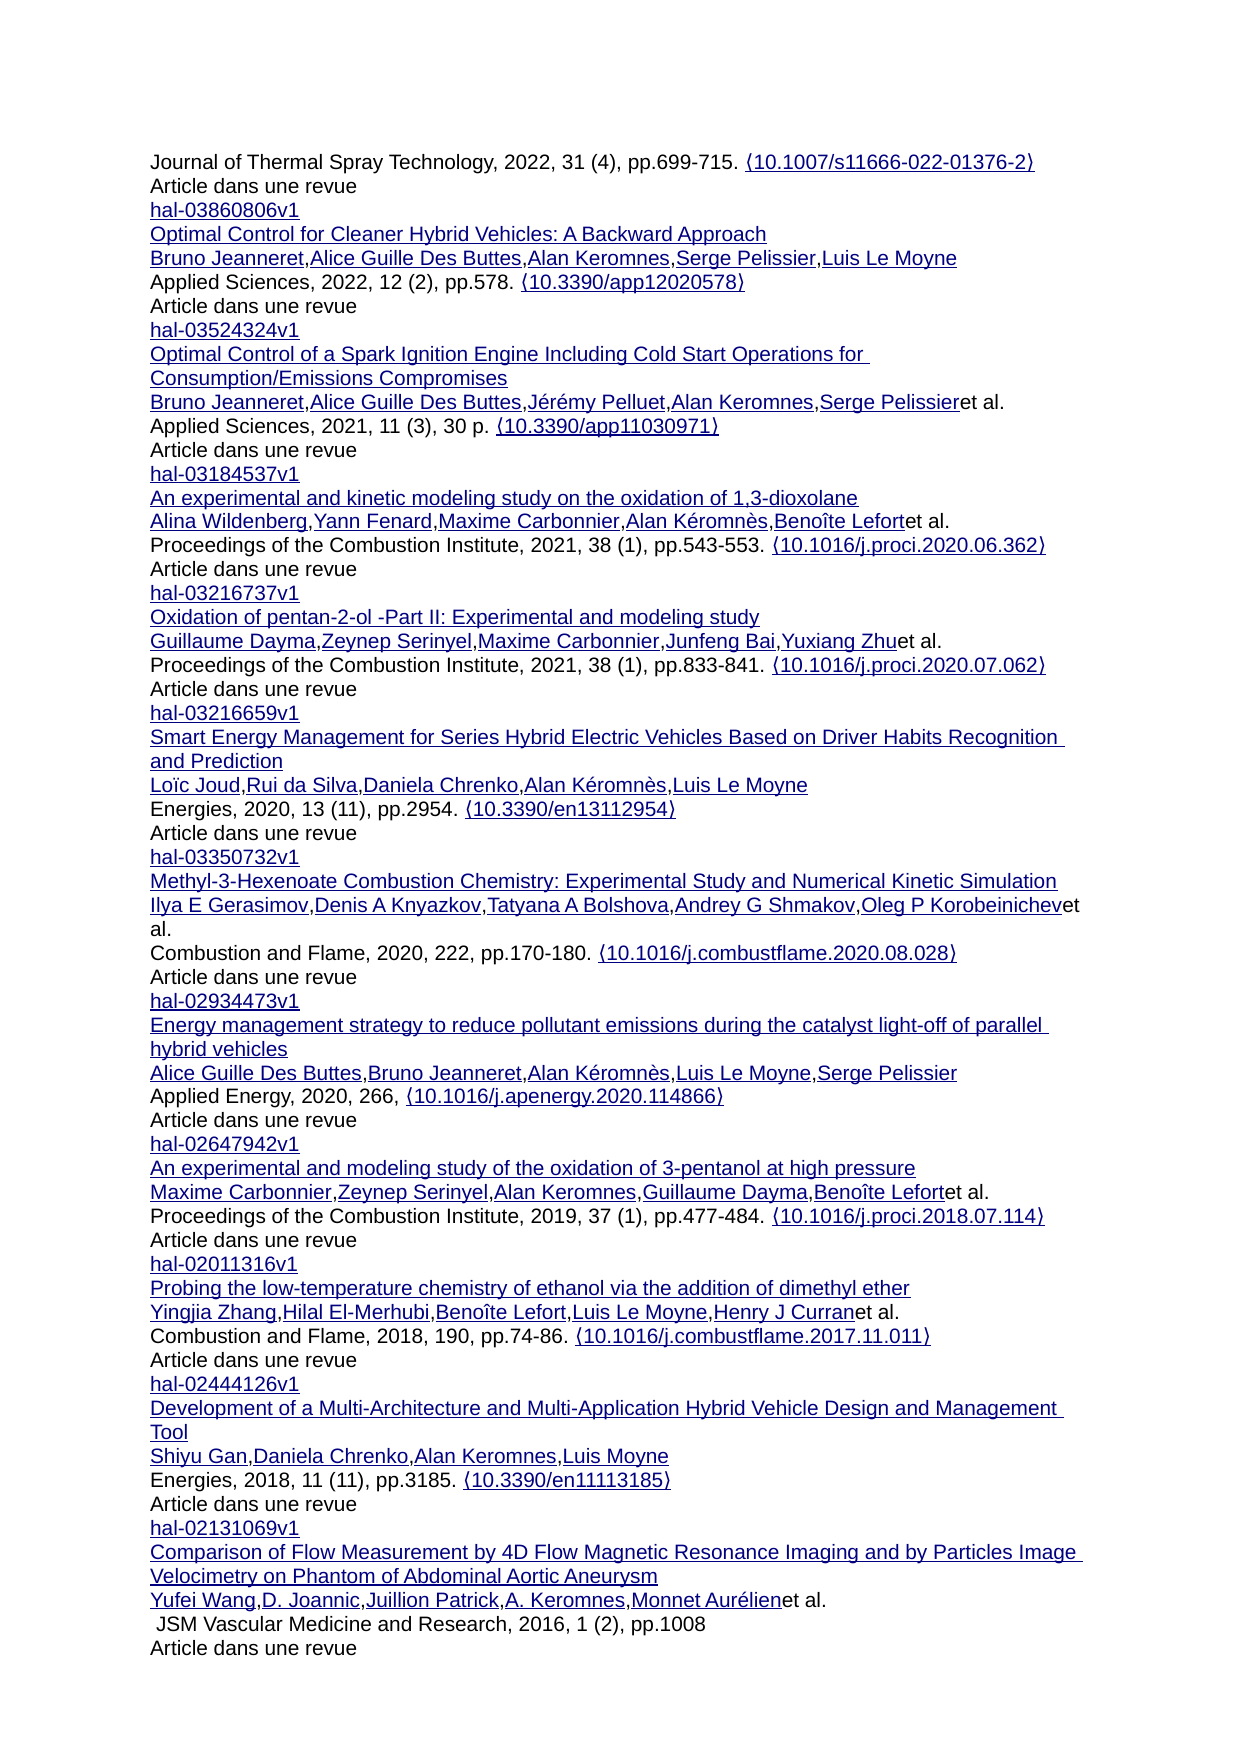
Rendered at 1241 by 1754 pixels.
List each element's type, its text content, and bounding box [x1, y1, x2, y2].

table_cell Probing the low-temperature chemistry of ethanol via the addition of dimethyl ether Yingjia Zhang,Hilal El-Merhubi,Benoîte Lefort,Luis Le Moyne,Henry J Curranet al. Combustion and Flame, 2018, 190, pp.74-86. ⟨10.1016/j.combustflame.2017.11.011⟩ Article dans une revue hal-02444126v1 [150, 1276, 1090, 1396]
table_cell Oxidation of pentan-2-ol -Part II: Experimental and modeling study Guillaume Dayma,Zeynep Serinyel,Maxime Carbonnier,Junfeng Bai,Yuxiang Zhuet al. Proceedings of the Combustion Institute, 2021, 38 (1), pp.833-841. ⟨10.1016/j.proci.2020.07.062⟩ Article dans une revue hal-03216659v1 [150, 605, 1090, 725]
table_cell Optimal Control for Cleaner Hybrid Vehicles: A Backward Approach Bruno Jeanneret,Alice Guille Des Buttes,Alan Keromnes,Serge Pelissier,Luis Le Moyne Applied Sciences, 2022, 12 (2), pp.578. ⟨10.3390/app12020578⟩ Article dans une revue hal-03524324v1 [150, 222, 1090, 342]
table_cell Optimal Control of a Spark Ignition Engine Including Cold Start Operations for Consumption/Emissions Compromises Bruno Jeanneret,Alice Guille Des Buttes,Jérémy Pelluet,Alan Keromnes,Serge Pelissieret al. Applied Sciences, 2021, 11 (3), 30 p. ⟨10.3390/app11030971⟩ Article dans une revue hal-03184537v1 [150, 342, 1090, 485]
table_cell An experimental and kinetic modeling study on the oxidation of 1,3-dioxolane Alina Wildenberg,Yann Fenard,Maxime Carbonnier,Alan Kéromnès,Benoîte Lefortet al. Proceedings of the Combustion Institute, 2021, 38 (1), pp.543-553. ⟨10.1016/j.proci.2020.06.362⟩ Article dans une revue hal-03216737v1 [150, 485, 1090, 605]
table_cell Comparison of Flow Measurement by 4D Flow Magnetic Resonance Imaging and by Particles Image Velocimetry on Phantom of Abdominal Aortic Aneurysm Yufei Wang,D. Joannic,Juillion Patrick,A. Keromnes,Monnet Aurélienet al. JSM Vascular Medicine and Research, 2016, 1 (2), pp.1008 Article dans une revue [150, 1540, 1090, 1659]
table_cell An experimental and modeling study of the oxidation of 3-pentanol at high pressure Maxime Carbonnier,Zeynep Serinyel,Alan Keromnes,Guillaume Dayma,Benoîte Lefortet al. Proceedings of the Combustion Institute, 2019, 37 (1), pp.477-484. ⟨10.1016/j.proci.2018.07.114⟩ Article dans une revue hal-02011316v1 [150, 1156, 1090, 1276]
table_cell Methyl-3-Hexenoate Combustion Chemistry: Experimental Study and Numerical Kinetic Simulation Ilya E Gerasimov,Denis A Knyazkov,Tatyana A Bolshova,Andrey G Shmakov,Oleg P Korobeinichevet al. Combustion and Flame, 2020, 222, pp.170-180. ⟨10.1016/j.combustflame.2020.08.028⟩ Article dans une revue hal-02934473v1 [150, 869, 1090, 1012]
table_cell Development of a Multi-Architecture and Multi-Application Hybrid Vehicle Design and Management Tool Shiyu Gan,Daniela Chrenko,Alan Keromnes,Luis Moyne Energies, 2018, 11 (11), pp.3185. ⟨10.3390/en11113185⟩ Article dans une revue hal-02131069v1 [150, 1396, 1090, 1539]
table_cell Smart Energy Management for Series Hybrid Electric Vehicles Based on Driver Habits Recognition and Prediction Loïc Joud,Rui da Silva,Daniela Chrenko,Alan Kéromnès,Luis Le Moyne Energies, 2020, 13 (11), pp.2954. ⟨10.3390/en13112954⟩ Article dans une revue hal-03350732v1 [150, 725, 1090, 869]
table_cell Journal of Thermal Spray Technology, 2022, 31 (4), pp.699-715. ⟨10.1007/s11666-022-01376-2⟩ Article dans une revue hal-03860806v1 [150, 150, 1090, 222]
table_cell Energy management strategy to reduce pollutant emissions during the catalyst light-off of parallel hybrid vehicles Alice Guille Des Buttes,Bruno Jeanneret,Alan Kéromnès,Luis Le Moyne,Serge Pelissier Applied Energy, 2020, 266, ⟨10.1016/j.apenergy.2020.114866⟩ Article dans une revue hal-02647942v1 [150, 1013, 1090, 1156]
